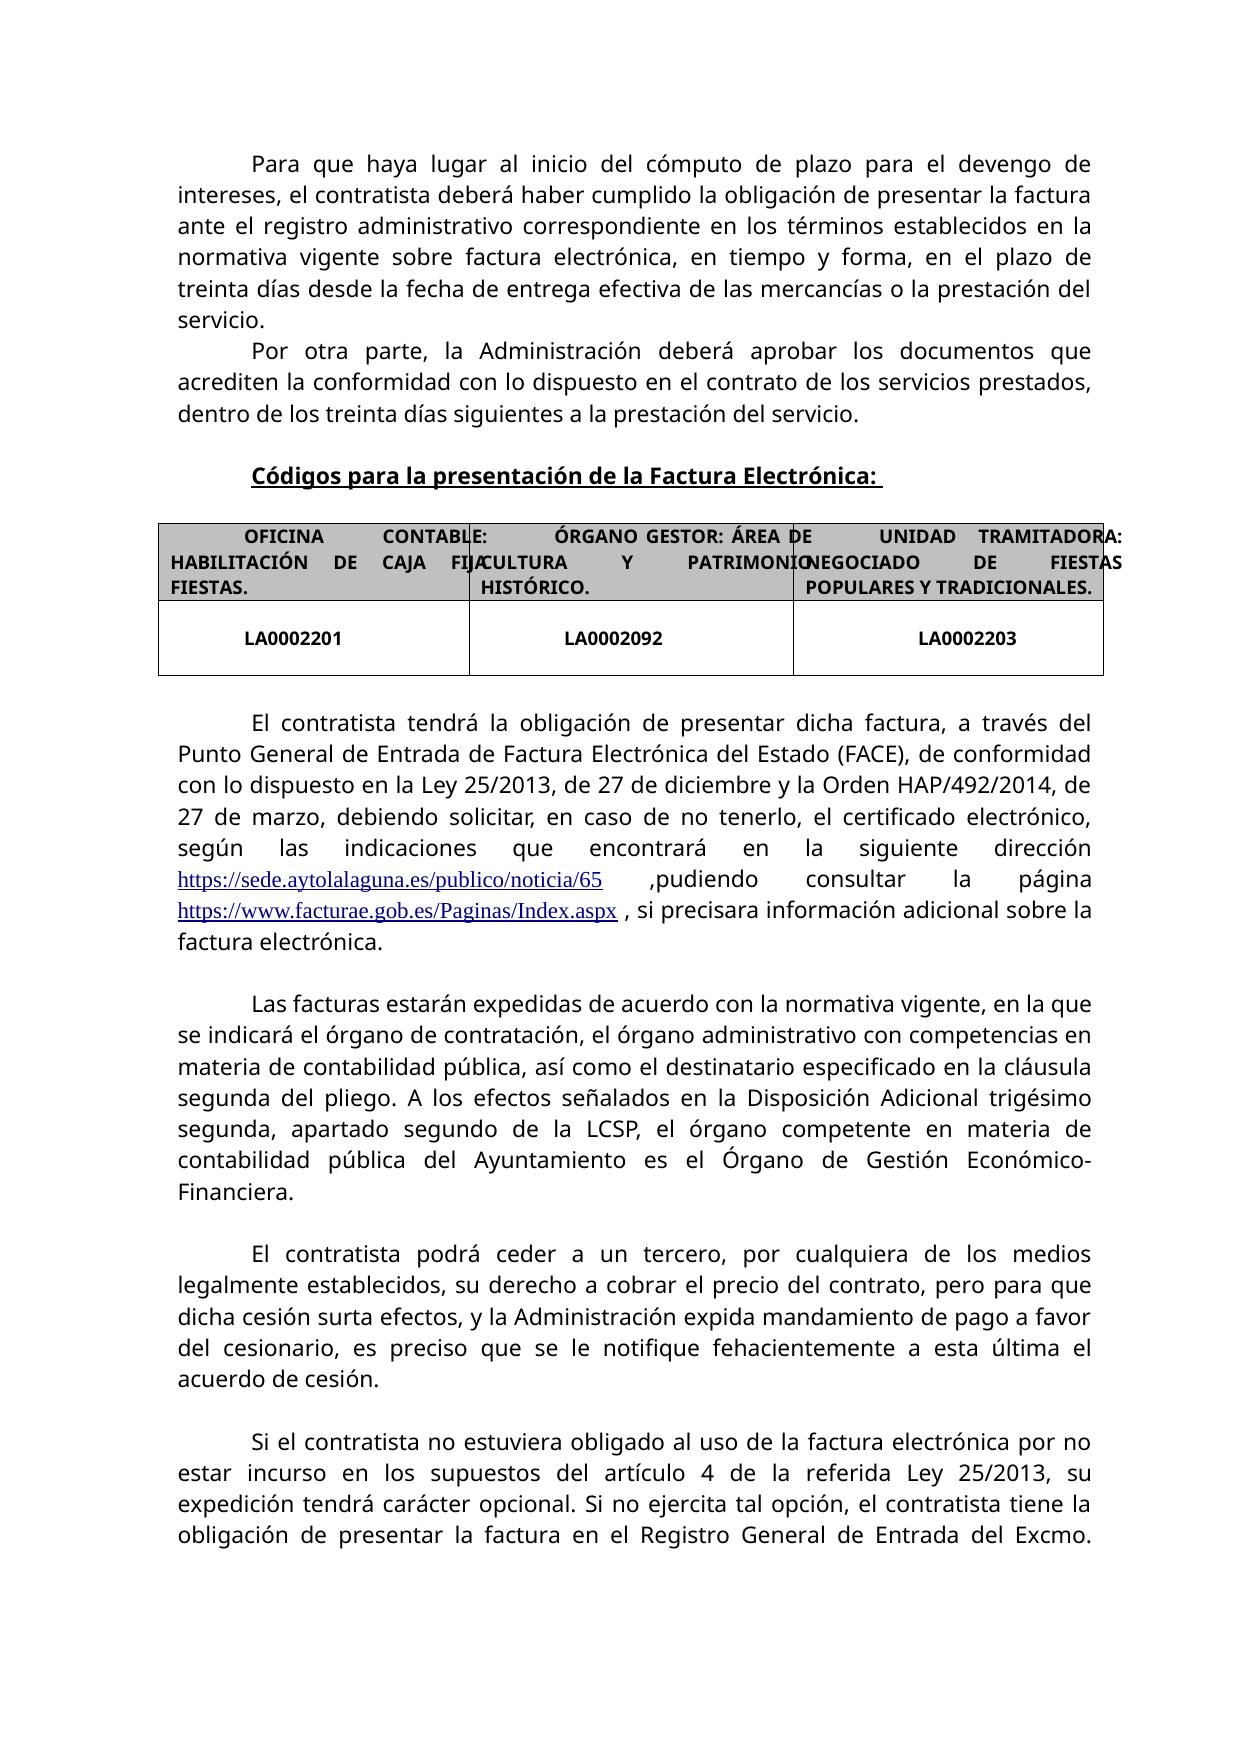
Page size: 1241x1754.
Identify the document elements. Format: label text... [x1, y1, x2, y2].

text El contratista tendrá la obligación de presentar dicha factura, a través del Punto General de Entrada de Factura Electrónica del Estado (FACE), de conformidad con lo dispuesto en la Ley 25/2013, de 27 de diciembre y la Orden HAP/492/2014, de 27 de marzo, debiendo solicitar, en caso de no tenerlo, el certificado electrónico, según las indicaciones que encontrará en la siguiente dirección https://sede.aytolalaguna.es/publico/noticia/65 ,pudiendo consultar la página https://www.facturae.gob.es/Paginas/Index.aspx , si precisara información adicional sobre la factura electrónica. [177, 707, 1093, 957]
text Si el contratista no estuviera obligado al uso de la factura electrónica por no estar incurso en los supuestos del artículo 4 de la referida Ley 25/2013, su expedición tendrá carácter opcional. Si no ejercita tal opción, el contratista tiene la obligación de presentar la factura en el Registro General de Entrada del Excmo. [177, 1426, 1093, 1551]
table_cell LA0002201 [159, 601, 469, 674]
table_cell LA0002092 [470, 601, 793, 674]
text Por otra parte, la Administración deberá aprobar los documentos que acrediten la conformidad con lo dispuesto en el contrato de los servicios prestados, dentro de los treinta días siguientes a la prestación del servicio. [177, 335, 1093, 429]
table_cell LA0002203 [794, 601, 1103, 674]
text Las facturas estarán expedidas de acuerdo con la normativa vigente, en la que se indicará el órgano de contratación, el órgano administrativo con competencias en materia de contabilidad pública, así como el destinatario especificado en la cláusula segunda del pliego. A los efectos señalados en la Disposición Adicional trigésimo segunda, apartado segundo de la LCSP, el órgano competente en materia de contabilidad pública del Ayuntamiento es el Órgano de Gestión Económico-Financiera. [177, 988, 1093, 1207]
table_header UNIDAD TRAMITADORA: NEGOCIADO DE FIESTAS POPULARES Y TRADICIONALES. [794, 524, 1103, 600]
text Códigos para la presentación de la Factura Electrónica: [177, 460, 1093, 491]
text Para que haya lugar al inicio del cómputo de plazo para el devengo de intereses, el contratista deberá haber cumplido la obligación de presentar la factura ante el registro administrativo correspondiente en los términos establecidos en la normativa vigente sobre factura electrónica, en tiempo y forma, en el plazo de treinta días desde la fecha de entrega efectiva de las mercancías o la prestación del servicio. [177, 148, 1093, 335]
text El contratista podrá ceder a un tercero, por cualquiera de los medios legalmente establecidos, su derecho a cobrar el precio del contrato, pero para que dicha cesión surta efectos, y la Administración expida mandamiento de pago a favor del cesionario, es preciso que se le notifique fehacientemente a esta última el acuerdo de cesión. [177, 1238, 1093, 1394]
table_header OFICINA CONTABLE: HABILITACIÓN DE CAJA FIJA FIESTAS. [159, 524, 469, 600]
table_header ÓRGANO GESTOR: ÁREA DE CULTURA Y PATRIMONIO HISTÓRICO. [470, 524, 793, 600]
